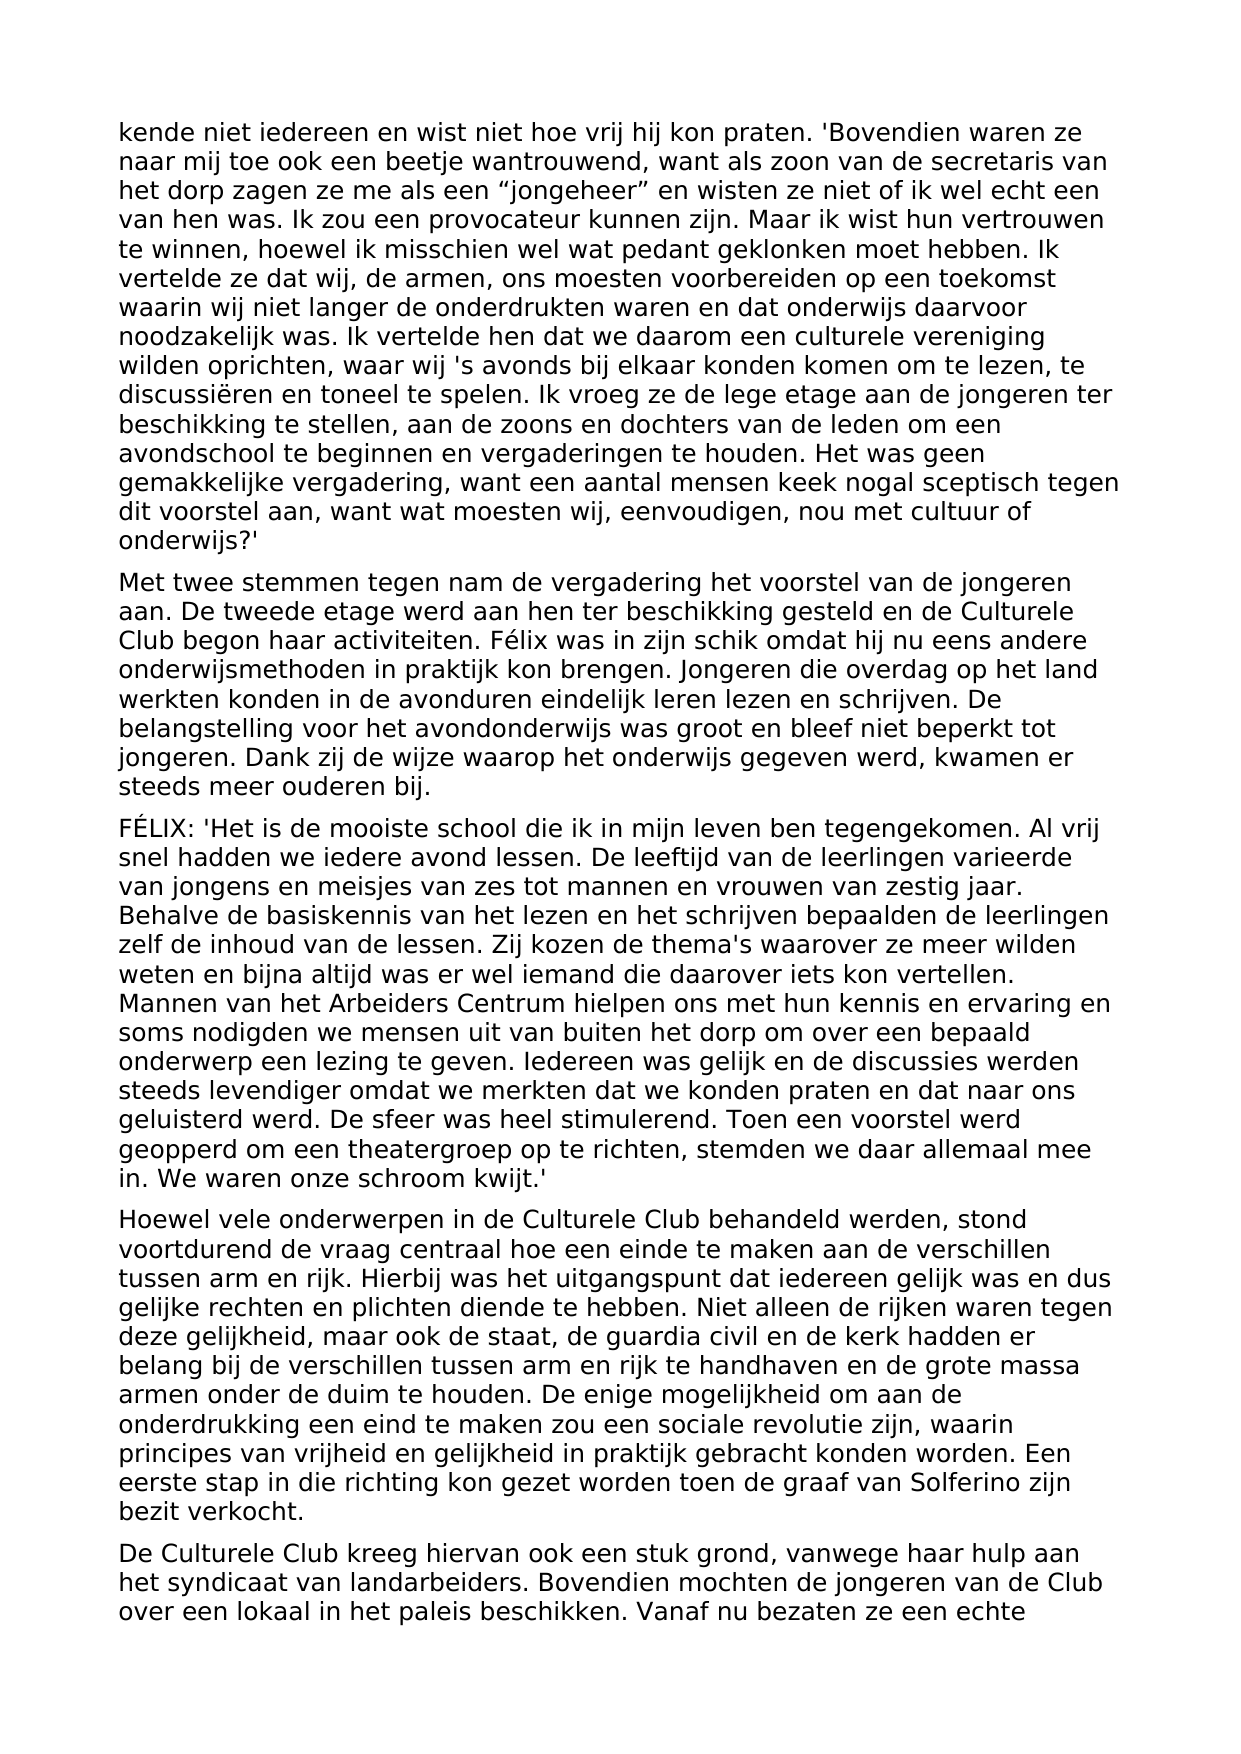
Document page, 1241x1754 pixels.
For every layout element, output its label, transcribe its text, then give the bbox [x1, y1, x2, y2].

text FÉLIX: 'Het is de mooiste school die ik in mijn leven ben tegengekomen. Al vrij snel hadden we iedere avond lessen. De leeftijd van de leerlingen varieerde van jongens en meisjes van zes tot mannen en vrouwen van zestig jaar. Behalve de basiskennis van het lezen en het schrijven bepaalden de leerlingen zelf de inhoud van de lessen. Zij kozen de thema's waarover ze meer wilden weten en bijna altijd was er wel iemand die daarover iets kon vertellen. Mannen van het Arbeiders Centrum hielpen ons met hun kennis en ervaring en soms nodigden we mensen uit van buiten het dorp om over een bepaald onderwerp een lezing te geven. Iedereen was gelijk en de discussies werden steeds levendiger omdat we merkten dat we konden praten en dat naar ons geluisterd werd. De sfeer was heel stimulerend. Toen een voorstel werd geopperd om een theatergroep op te richten, stemden we daar allemaal mee in. We waren onze schroom kwijt.' [118, 814, 1122, 1193]
text kende niet iedereen en wist niet hoe vrij hij kon praten. 'Bovendien waren ze naar mij toe ook een beetje wantrouwend, want als zoon van de secretaris van het dorp zagen ze me als een “jongeheer” en wisten ze niet of ik wel echt een van hen was. Ik zou een provocateur kunnen zijn. Maar ik wist hun vertrouwen te winnen, hoewel ik misschien wel wat pedant geklonken moet hebben. Ik vertelde ze dat wij, de armen, ons moesten voorbereiden op een toekomst waarin wij niet langer de onderdrukten waren en dat onderwijs daarvoor noodzakelijk was. Ik vertelde hen dat we daarom een culturele vereniging wilden oprichten, waar wij 's avonds bij elkaar konden komen om te lezen, te discussiëren en toneel te spelen. Ik vroeg ze de lege etage aan de jongeren ter beschikking te stellen, aan de zoons en dochters van de leden om een avondschool te beginnen en vergaderingen te houden. Het was geen gemakkelijke vergadering, want een aantal mensen keek nogal sceptisch tegen dit voorstel aan, want wat moesten wij, eenvoudigen, nou met cultuur of onderwijs?' [118, 118, 1122, 556]
text Met twee stemmen tegen nam de vergadering het voorstel van de jongeren aan. De tweede etage werd aan hen ter beschikking gesteld en de Culturele Club begon haar activiteiten. Félix was in zijn schik omdat hij nu eens andere onderwijsmethoden in praktijk kon brengen. Jongeren die overdag op het land werkten konden in de avonduren eindelijk leren lezen en schrijven. De belangstelling voor het avondonderwijs was groot en bleef niet beperkt tot jongeren. Dank zij de wijze waarop het onderwijs gegeven werd, kwamen er steeds meer ouderen bij. [118, 568, 1122, 801]
text Hoewel vele onderwerpen in de Culturele Club behandeld werden, stond voortdurend de vraag centraal hoe een einde te maken aan de verschillen tussen arm en rijk. Hierbij was het uitgangspunt dat iedereen gelijk was en dus gelijke rechten en plichten diende te hebben. Niet alleen de rijken waren tegen deze gelijkheid, maar ook de staat, de guardia civil en de kerk hadden er belang bij de verschillen tussen arm en rijk te handhaven en de grote massa armen onder de duim te houden. De enige mogelijkheid om aan de onderdrukking een eind te maken zou een sociale revolutie zijn, waarin principes van vrijheid en gelijkheid in praktijk gebracht konden worden. Een eerste stap in die richting kon gezet worden toen de graaf van Solferino zijn bezit verkocht. [118, 1206, 1122, 1526]
text De Culturele Club kreeg hiervan ook een stuk grond, vanwege haar hulp aan het syndicaat van landarbeiders. Bovendien mochten de jongeren van de Club over een lokaal in het paleis beschikken. Vanaf nu bezaten ze een echte [118, 1539, 1122, 1626]
